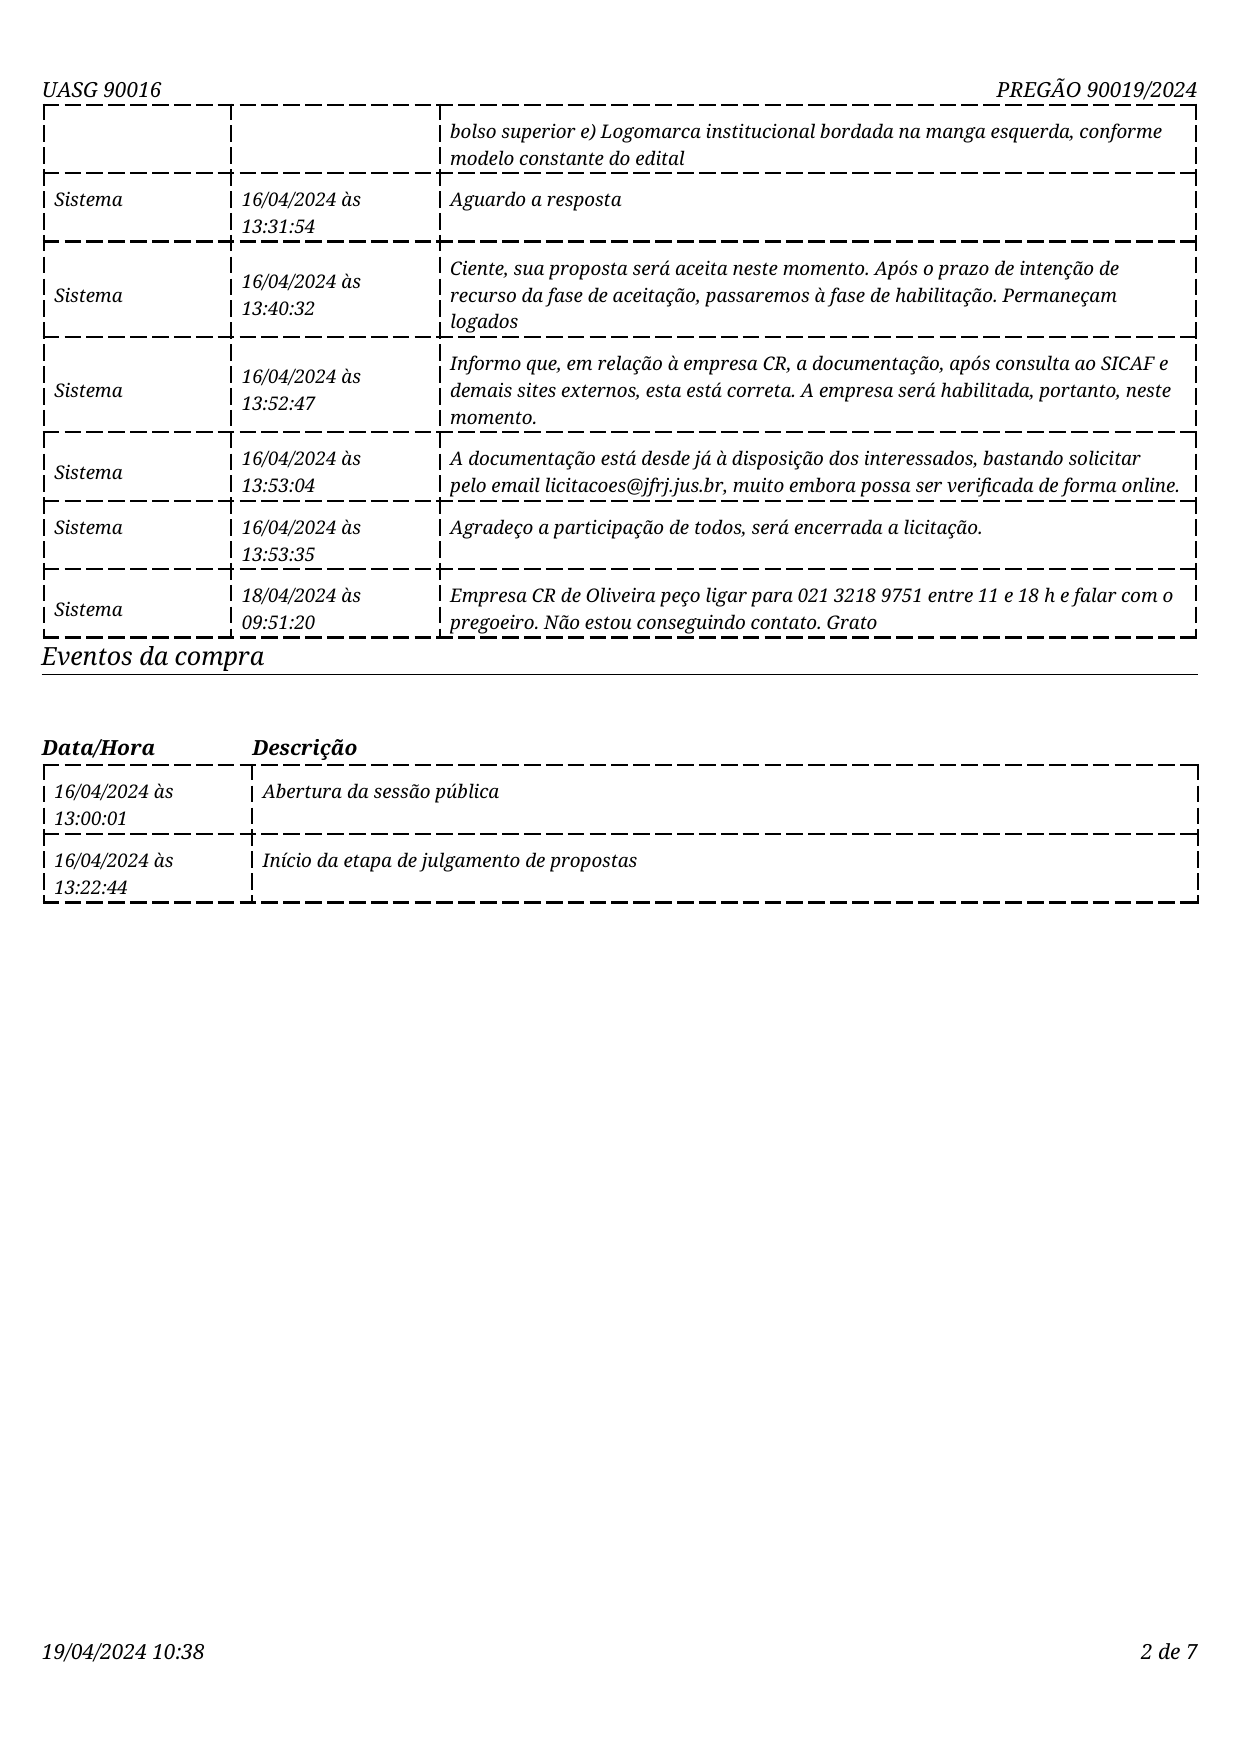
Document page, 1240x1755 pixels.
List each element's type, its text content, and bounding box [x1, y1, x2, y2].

table_cell [231, 104, 439, 172]
table_cell A documentação está desde já à disposição dos interessados, bastando solicitar pelo email licitacoes@jfrj.jus.br, muito embora possa ser verificada de forma online. [440, 431, 1196, 499]
table_cell [44, 104, 231, 172]
table_cell Sistema [44, 568, 231, 636]
table_cell Início da etapa de julgamento de propostas [252, 833, 1198, 901]
table_cell 16/04/2024 às 13:53:04 [231, 431, 439, 499]
table_cell Sistema [44, 336, 231, 431]
table_cell 16/04/2024 às 13:40:32 [231, 240, 439, 336]
table_cell bolso superior e) Logomarca institucional bordada na manga esquerda, conforme modelo constante do edital [440, 104, 1196, 172]
text Data/Hora Descrição [42, 733, 1200, 762]
table_cell Ciente, sua proposta será aceita neste momento. Após o prazo de intenção de recurso da fase de aceitação, passaremos à fase de habilitação. Permaneçam logados [440, 240, 1196, 336]
table_cell Sistema [44, 240, 231, 336]
subtitle Eventos da compra [41, 638, 1200, 673]
table_header 16/04/2024 às 13:00:01 [44, 764, 252, 833]
table_cell 16/04/2024 às 13:31:54 [231, 172, 439, 240]
table_cell 16/04/2024 às 13:53:35 [231, 500, 439, 568]
table_cell 16/04/2024 às 13:22:44 [44, 833, 252, 901]
table_cell Sistema [44, 172, 231, 240]
table_cell 18/04/2024 às 09:51:20 [231, 568, 439, 636]
table_cell Informo que, em relação à empresa CR, a documentação, após consulta ao SICAF e demais sites externos, esta está correta. A empresa será habilitada, portanto, neste momento. [440, 336, 1196, 431]
table_cell Sistema [44, 431, 231, 499]
table_header Abertura da sessão pública [252, 764, 1198, 833]
table_cell Aguardo a resposta [440, 172, 1196, 240]
table_cell Empresa CR de Oliveira peço ligar para 021 3218 9751 entre 11 e 18 h e falar com o pregoeiro. Não estou conseguindo contato. Grato [440, 568, 1196, 636]
table_cell Sistema [44, 500, 231, 568]
table_cell Agradeço a participação de todos, será encerrada a licitação. [440, 500, 1196, 568]
table_cell 16/04/2024 às 13:52:47 [231, 336, 439, 431]
